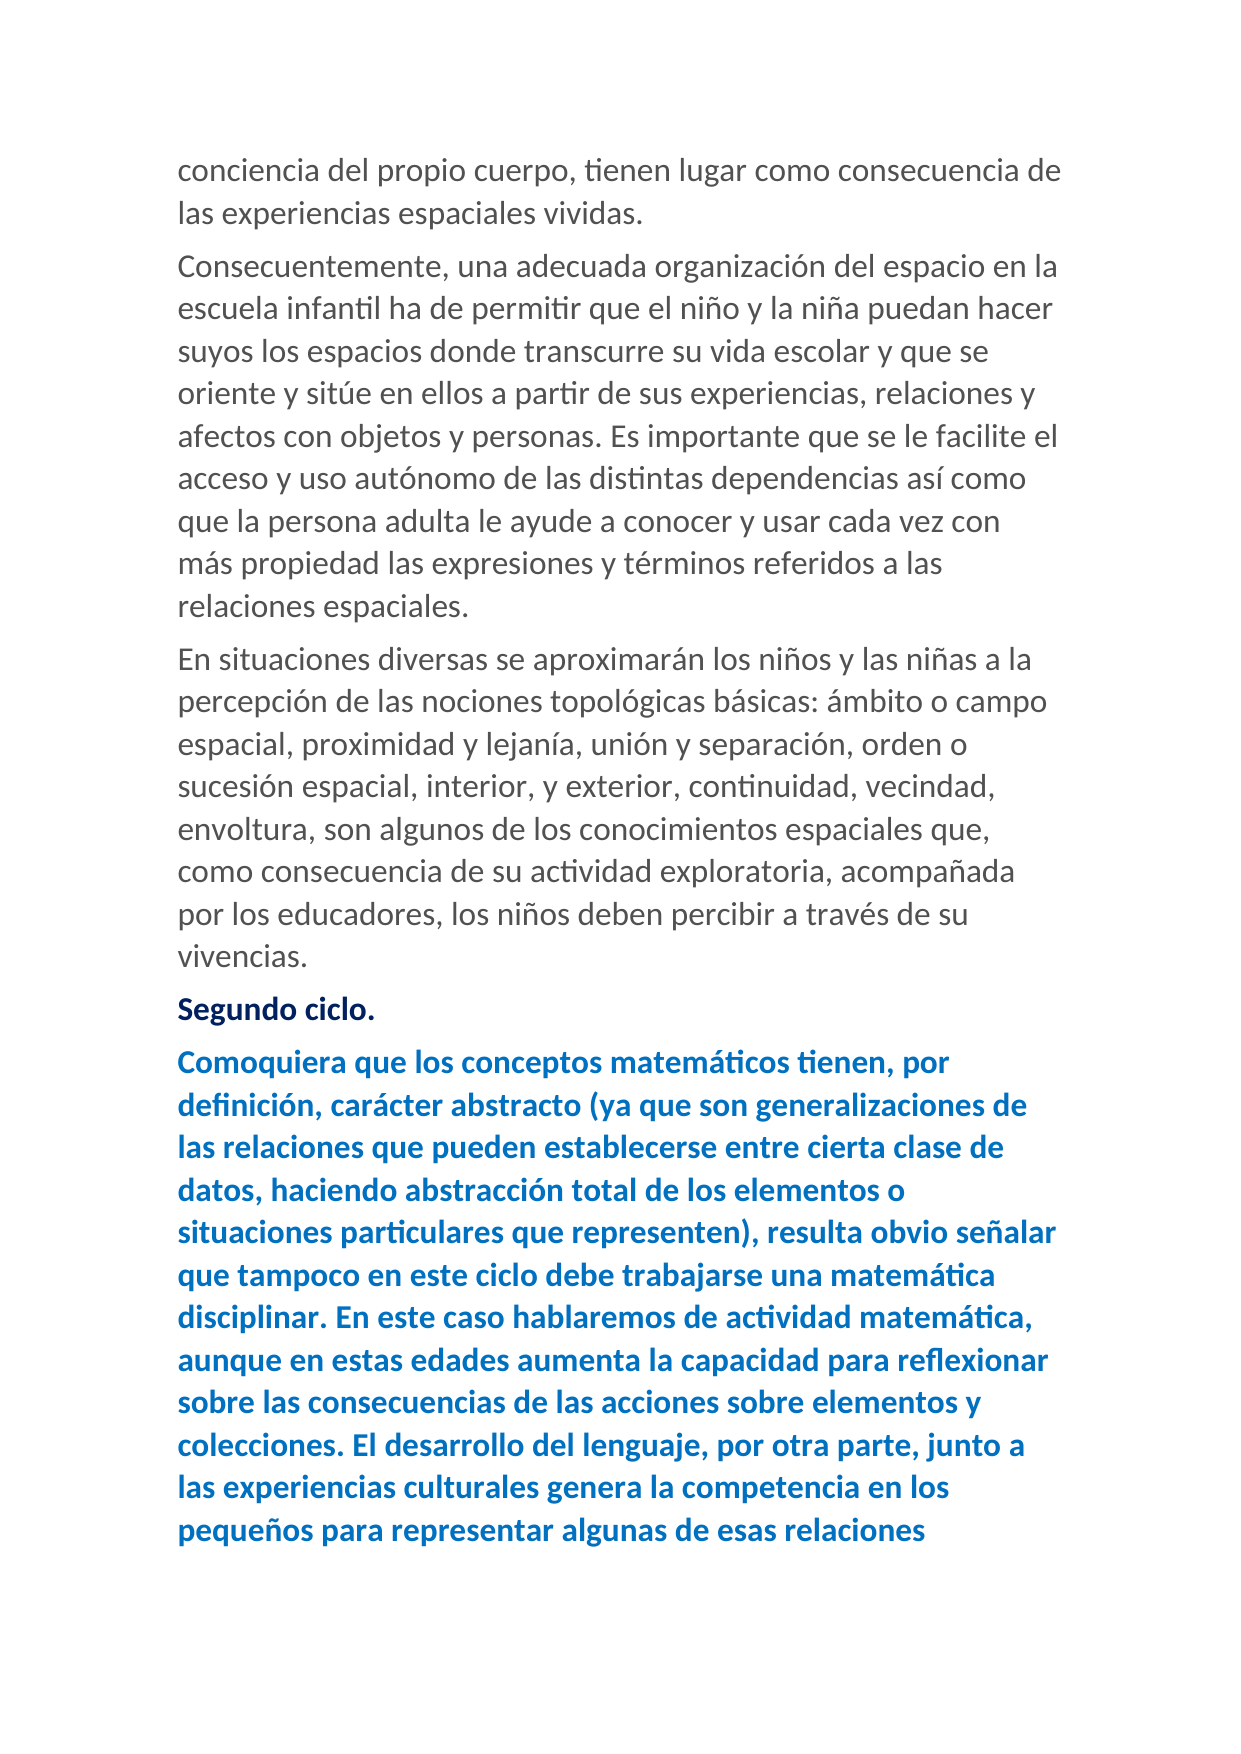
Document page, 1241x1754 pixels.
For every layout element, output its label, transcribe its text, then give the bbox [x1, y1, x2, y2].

text En situaciones diversas se aproximarán los niños y las niñas a la percepción de las nociones topológicas básicas: ámbito o campo espacial, proximidad y lejanía, unión y separación, orden o sucesión espacial, interior, y exterior, continuidad, vecindad, envoltura, son algunos de los conocimientos espaciales que, como consecuencia de su actividad exploratoria, acompañada por los educadores, los niños deben percibir a través de su vivencias. [177, 636, 1063, 976]
text Segundo ciclo. [177, 986, 1063, 1029]
text conciencia del propio cuerpo, tienen lugar como consecuencia de las experiencias espaciales vividas. [177, 148, 1063, 233]
text Consecuentemente, una adecuada organización del espacio en la escuela infantil ha de permitir que el niño y la niña puedan hacer suyos los espacios donde transcurre su vida escolar y que se oriente y sitúe en ellos a partir de sus experiencias, relaciones y afectos con objetos y personas. Es importante que se le facilite el acceso y uso autónomo de las distintas dependencias así como que la persona adulta le ayude a conocer y usar cada vez con más propiedad las expresiones y términos referidos a las relaciones espaciales. [177, 243, 1063, 626]
text Comoquiera que los conceptos matemáticos tienen, por definición, carácter abstracto (ya que son generalizaciones de las relaciones que pueden establecerse entre cierta clase de datos, haciendo abstracción total de los elementos o situaciones particulares que representen), resulta obvio señalar que tampoco en este ciclo debe trabajarse una matemática disciplinar. En este caso hablaremos de actividad matemática, aunque en estas edades aumenta la capacidad para reflexionar sobre las consecuencias de las acciones sobre elementos y colecciones. El desarrollo del lenguaje, por otra parte, junto a las experiencias culturales genera la competencia en los pequeños para representar algunas de esas relaciones [177, 1039, 1063, 1549]
